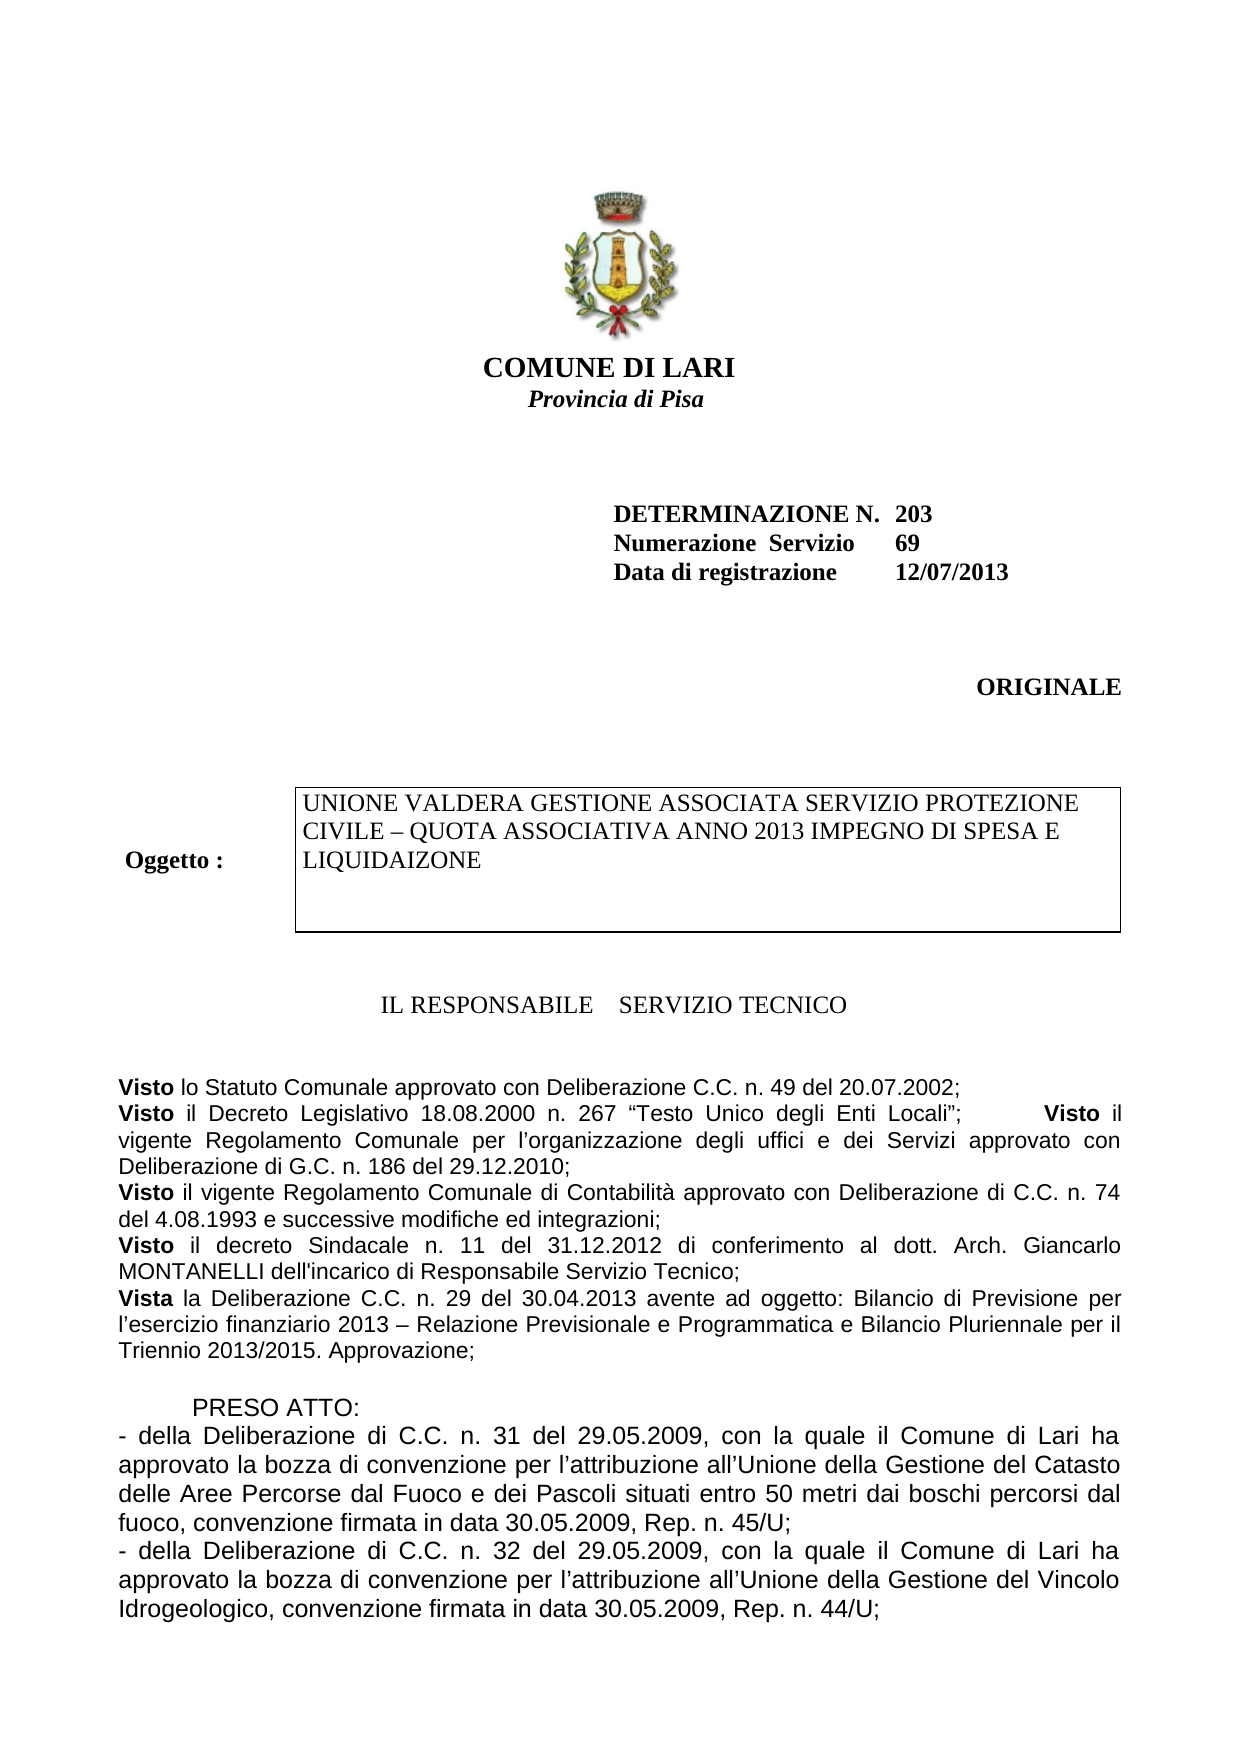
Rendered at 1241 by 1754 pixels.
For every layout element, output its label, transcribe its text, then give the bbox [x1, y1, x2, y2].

table_header DETERMINAZIONE N. [606, 499, 887, 528]
text Visto lo Statuto Comunale approvato con Deliberazione C.C. n. 49 del 20.07.2002; [118, 1047, 1122, 1100]
text Visto il Decreto Legislativo 18.08.2000 n. 267 “Testo Unico degli Enti Locali”; Visto il vigente Regolamento Comunale per l’organizzazione degli uffici e dei Servizi approvato con Deliberazione di G.C. n. 186 del 29.12.2010; [118, 1100, 1122, 1179]
table_header [117, 499, 345, 528]
picture [558, 186, 682, 342]
subtitle ORIGINALE [118, 672, 1122, 700]
text Vista la Deliberazione C.C. n. 29 del 30.04.2013 avente ad oggetto: Bilancio di Previsione per l’esercizio finanziario 2013 – Relazione Previsionale e Programmatica e Bilancio Pluriennale per il Triennio 2013/2015. Approvazione; [118, 1285, 1122, 1364]
table_cell 12/07/2013 [888, 557, 1122, 585]
table_header 203 [888, 499, 1122, 528]
table_header UNIONE VALDERA GESTIONE ASSOCIATA SERVIZIO PROTEZIONE CIVILE – QUOTA ASSOCIATIVA ANNO 2013 IMPEGNO DI SPESA E LIQUIDAIZONE [296, 788, 1120, 931]
text - della Deliberazione di C.C. n. 31 del 29.05.2009, con la quale il Comune di Lari ha approvato la bozza di convenzione per l’attribuzione all’Unione della Gestione del Catasto delle Aree Percorse dal Fuoco e dei Pascoli situati entro 50 metri dai boschi percorsi dal fuoco, convenzione firmata in data 30.05.2009, Rep. n. 45/U; [118, 1421, 1122, 1536]
title comune di lari [118, 351, 1122, 384]
table_cell [117, 557, 345, 585]
table_cell 69 [888, 528, 1122, 557]
text - della Deliberazione di C.C. n. 32 del 29.05.2009, con la quale il Comune di Lari ha approvato la bozza di convenzione per l’attribuzione all’Unione della Gestione del Vincolo Idrogeologico, convenzione firmata in data 30.05.2009, Rep. n. 44/U; [118, 1536, 1122, 1622]
title Provincia di Pisa [118, 384, 1122, 413]
text Visto il vigente Regolamento Comunale di Contabilità approvato con Deliberazione di C.C. n. 74 del 4.08.1993 e successive modifiche ed integrazioni; [118, 1179, 1122, 1232]
table_header Oggetto : [117, 787, 295, 931]
table_cell [345, 528, 606, 557]
table_cell [345, 557, 606, 585]
table_cell [117, 528, 345, 557]
text IL RESPONSABILE SERVIZIO TECNICO [118, 990, 1122, 1019]
table_header [345, 499, 606, 528]
table_cell Numerazione Servizio [606, 528, 887, 557]
table_cell Data di registrazione [606, 557, 887, 585]
text PRESO ATTO: [118, 1392, 1122, 1421]
text Visto il decreto Sindacale n. 11 del 31.12.2012 di conferimento al dott. Arch. Giancarlo MONTANELLI dell'incarico di Responsabile Servizio Tecnico; [118, 1232, 1122, 1285]
